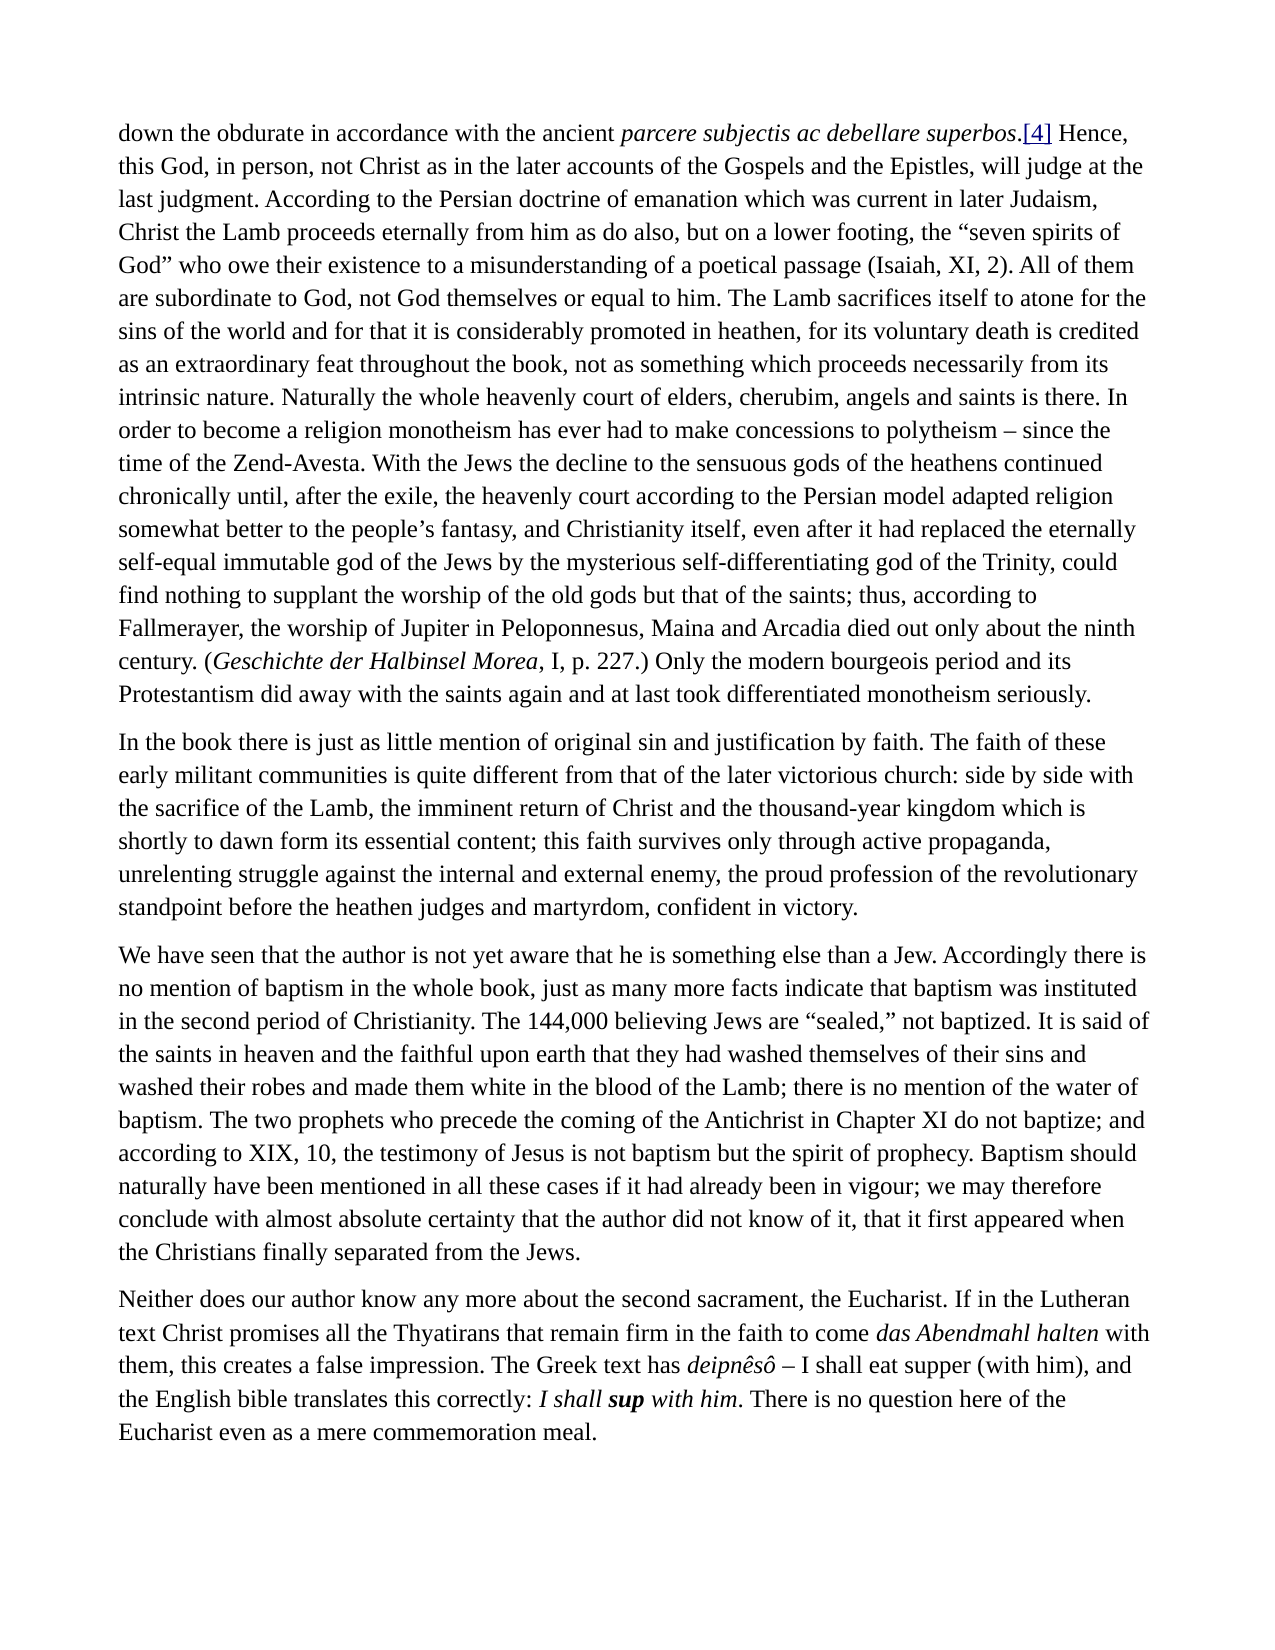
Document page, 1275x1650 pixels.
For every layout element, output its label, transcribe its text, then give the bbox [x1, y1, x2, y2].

text We have seen that the author is not yet aware that he is something else than a Jew. Accordingly there is no mention of baptism in the whole book, just as many more facts indicate that baptism was instituted in the second period of Christianity. The 144,000 believing Jews are “sealed,” not baptized. It is said of the saints in heaven and the faithful upon earth that they had washed themselves of their sins and washed their robes and made them white in the blood of the Lamb; there is no mention of the water of baptism. The two prophets who precede the coming of the Antichrist in Chapter XI do not baptize; and according to XIX, 10, the testimony of Jesus is not baptism but the spirit of prophecy. Baptism should naturally have been mentioned in all these cases if it had already been in vigour; we may therefore conclude with almost absolute certainty that the author did not know of it, that it first appeared when the Christians finally separated from the Jews. [118, 940, 1157, 1266]
text In the book there is just as little mention of original sin and justification by faith. The faith of these early militant communities is quite different from that of the later victorious church: side by side with the sacrifice of the Lamb, the imminent return of Christ and the thousand-year kingdom which is shortly to dawn form its essential content; this faith survives only through active propaganda, unrelenting struggle against the internal and external enemy, the proud profession of the revolutionary standpoint before the heathen judges and martyrdom, confident in victory. [118, 727, 1157, 921]
text Neither does our author know any more about the second sacrament, the Eucharist. If in the Lutheran text Christ promises all the Thyatirans that remain firm in the faith to come das Abendmahl halten with them, this creates a false impression. The Greek text has deipnêsô – I shall eat supper (with him), and the English bible translates this correctly: I shall sup with him. There is no question here of the Eucharist even as a mere commemoration meal. [118, 1284, 1157, 1445]
text down the obdurate in accordance with the ancient parcere subjectis ac debellare superbos.[4] Hence, this God, in person, not Christ as in the later accounts of the Gospels and the Epistles, will judge at the last judgment. According to the Persian doctrine of emanation which was current in later Judaism, Christ the Lamb proceeds eternally from him as do also, but on a lower footing, the “seven spirits of God” who owe their existence to a misunderstanding of a poetical passage (Isaiah, XI, 2). All of them are subordinate to God, not God themselves or equal to him. The Lamb sacrifices itself to atone for the sins of the world and for that it is considerably promoted in heathen, for its voluntary death is credited as an extraordinary feat throughout the book, not as something which proceeds necessarily from its intrinsic nature. Naturally the whole heavenly court of elders, cherubim, angels and saints is there. In order to become a religion monotheism has ever had to make concessions to polytheism – since the time of the Zend-Avesta. With the Jews the decline to the sensuous gods of the heathens continued chronically until, after the exile, the heavenly court according to the Persian model adapted religion somewhat better to the people’s fantasy, and Christianity itself, even after it had replaced the eternally self-equal immutable god of the Jews by the mysterious self-differentiating god of the Trinity, could find nothing to supplant the worship of the old gods but that of the saints; thus, according to Fallmerayer, the worship of Jupiter in Peloponnesus, Maina and Arcadia died out only about the ninth century. (Geschichte der Halbinsel Morea, I, p. 227.) Only the modern bourgeois period and its Protestantism did away with the saints again and at last took differentiated monotheism seriously. [118, 118, 1157, 708]
